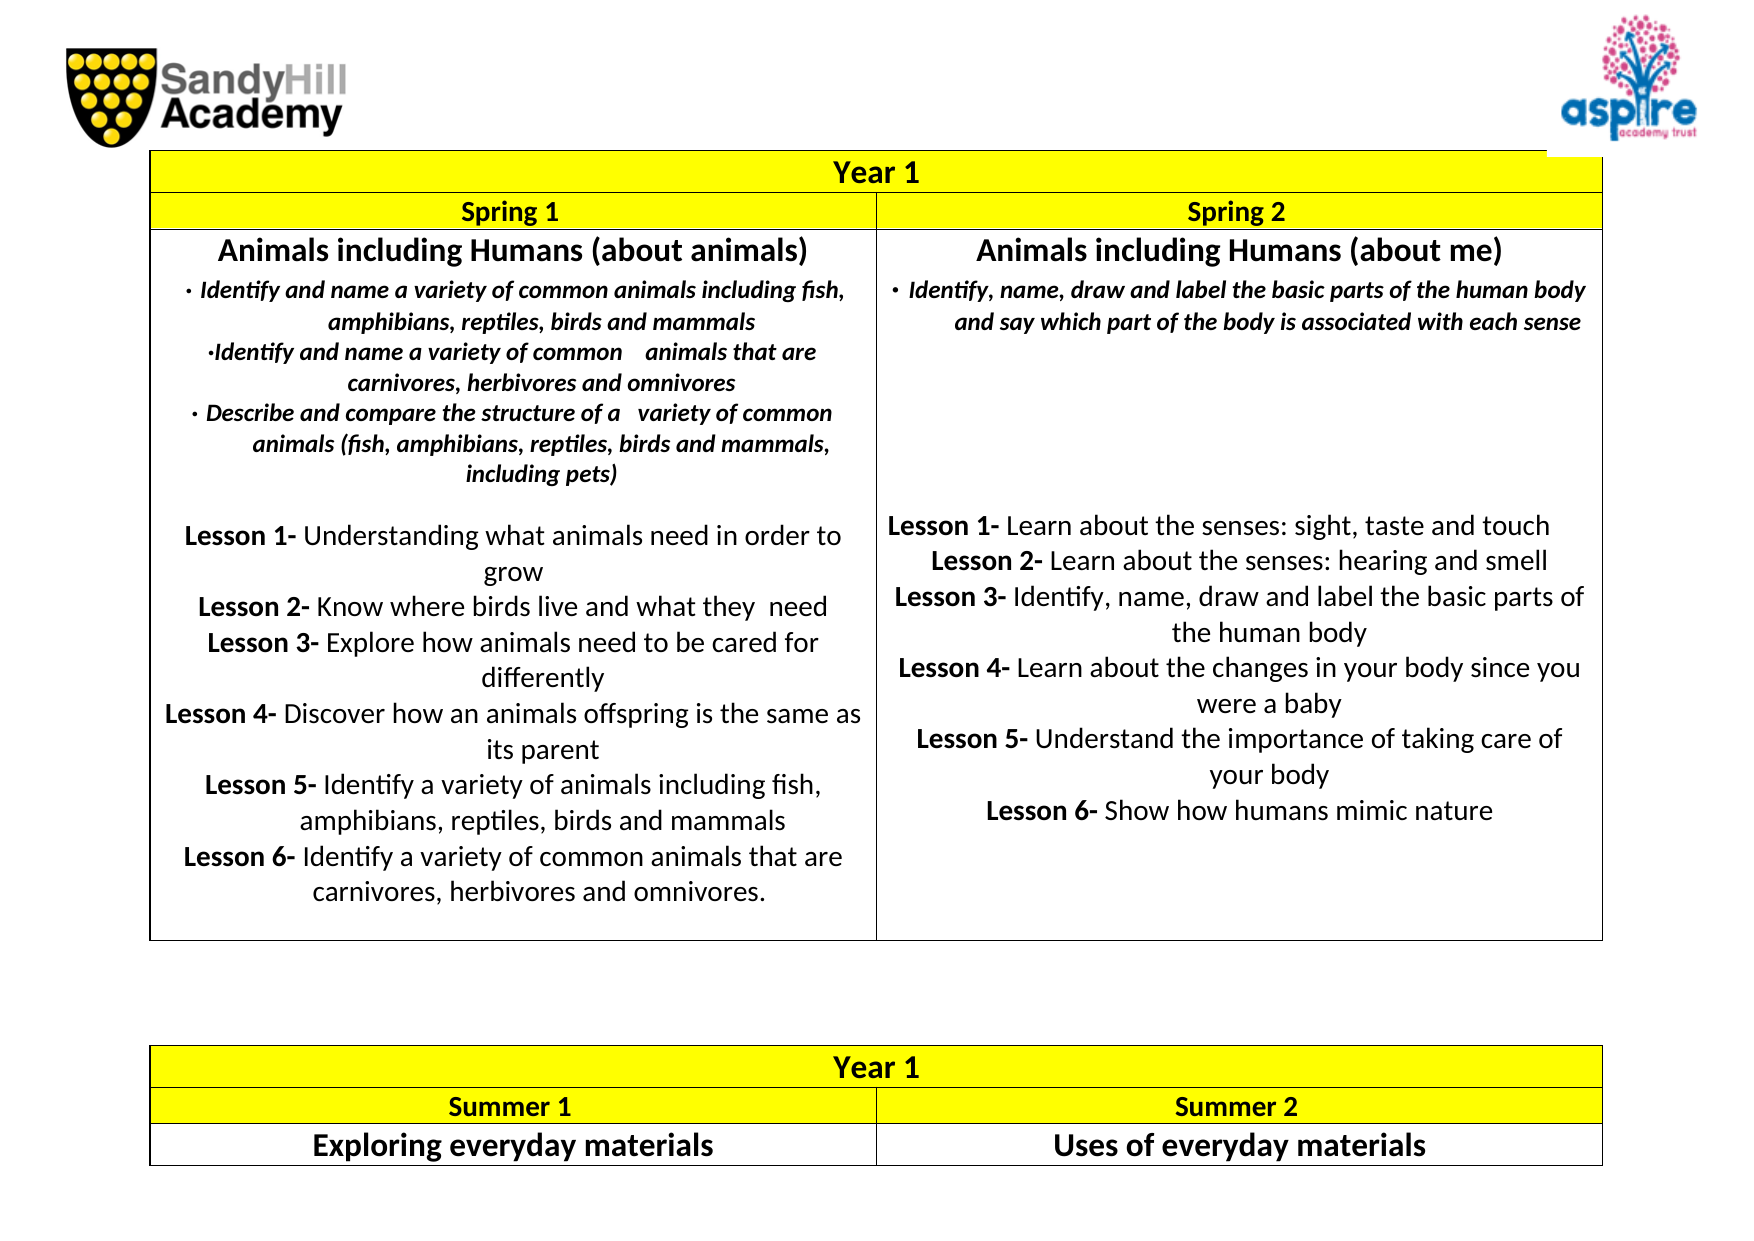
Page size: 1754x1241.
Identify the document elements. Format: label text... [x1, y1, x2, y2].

table_cell Summer 2 [877, 1088, 1602, 1123]
table_cell Animals including Humans (about me) · Identify, name, draw and label the basic parts of the human body and say which part of the body is associated with each sense Lesson 1- Learn about the senses: sight, taste and touch Lesson 2- Learn about the senses: hearing and smell Lesson 3- Identify, name, draw and label the basic parts of the human body Lesson 4- Learn about the changes in your body since you were a baby Lesson 5- Understand the importance of taking care of your body Lesson 6- Show how humans mimic nature [877, 230, 1602, 939]
table_cell Uses of everyday materials [877, 1124, 1602, 1165]
table_cell Spring 2 [877, 193, 1602, 228]
table_cell Summer 1 [151, 1088, 876, 1123]
table_cell Exploring everyday materials [151, 1124, 876, 1165]
table_cell Animals including Humans (about animals) · Identify and name a variety of common animals including fish, amphibians, reptiles, birds and mammals ·Identify and name a variety of common animals that are carnivores, herbivores and omnivores · Describe and compare the structure of a variety of common animals (fish, amphibians, reptiles, birds and mammals, including pets) Lesson 1- Understanding what animals need in order to grow Lesson 2- Know where birds live and what they need Lesson 3- Explore how animals need to be cared for differently Lesson 4- Discover how an animals offspring is the same as its parent Lesson 5- Identify a variety of animals including fish, amphibians, reptiles, birds and mammals Lesson 6- Identify a variety of common animals that are carnivores, herbivores and omnivores. [151, 230, 876, 939]
table_header Year 1 [151, 1046, 1602, 1087]
table_header Year 1 [151, 151, 1602, 192]
table_cell Spring 1 [151, 193, 876, 228]
